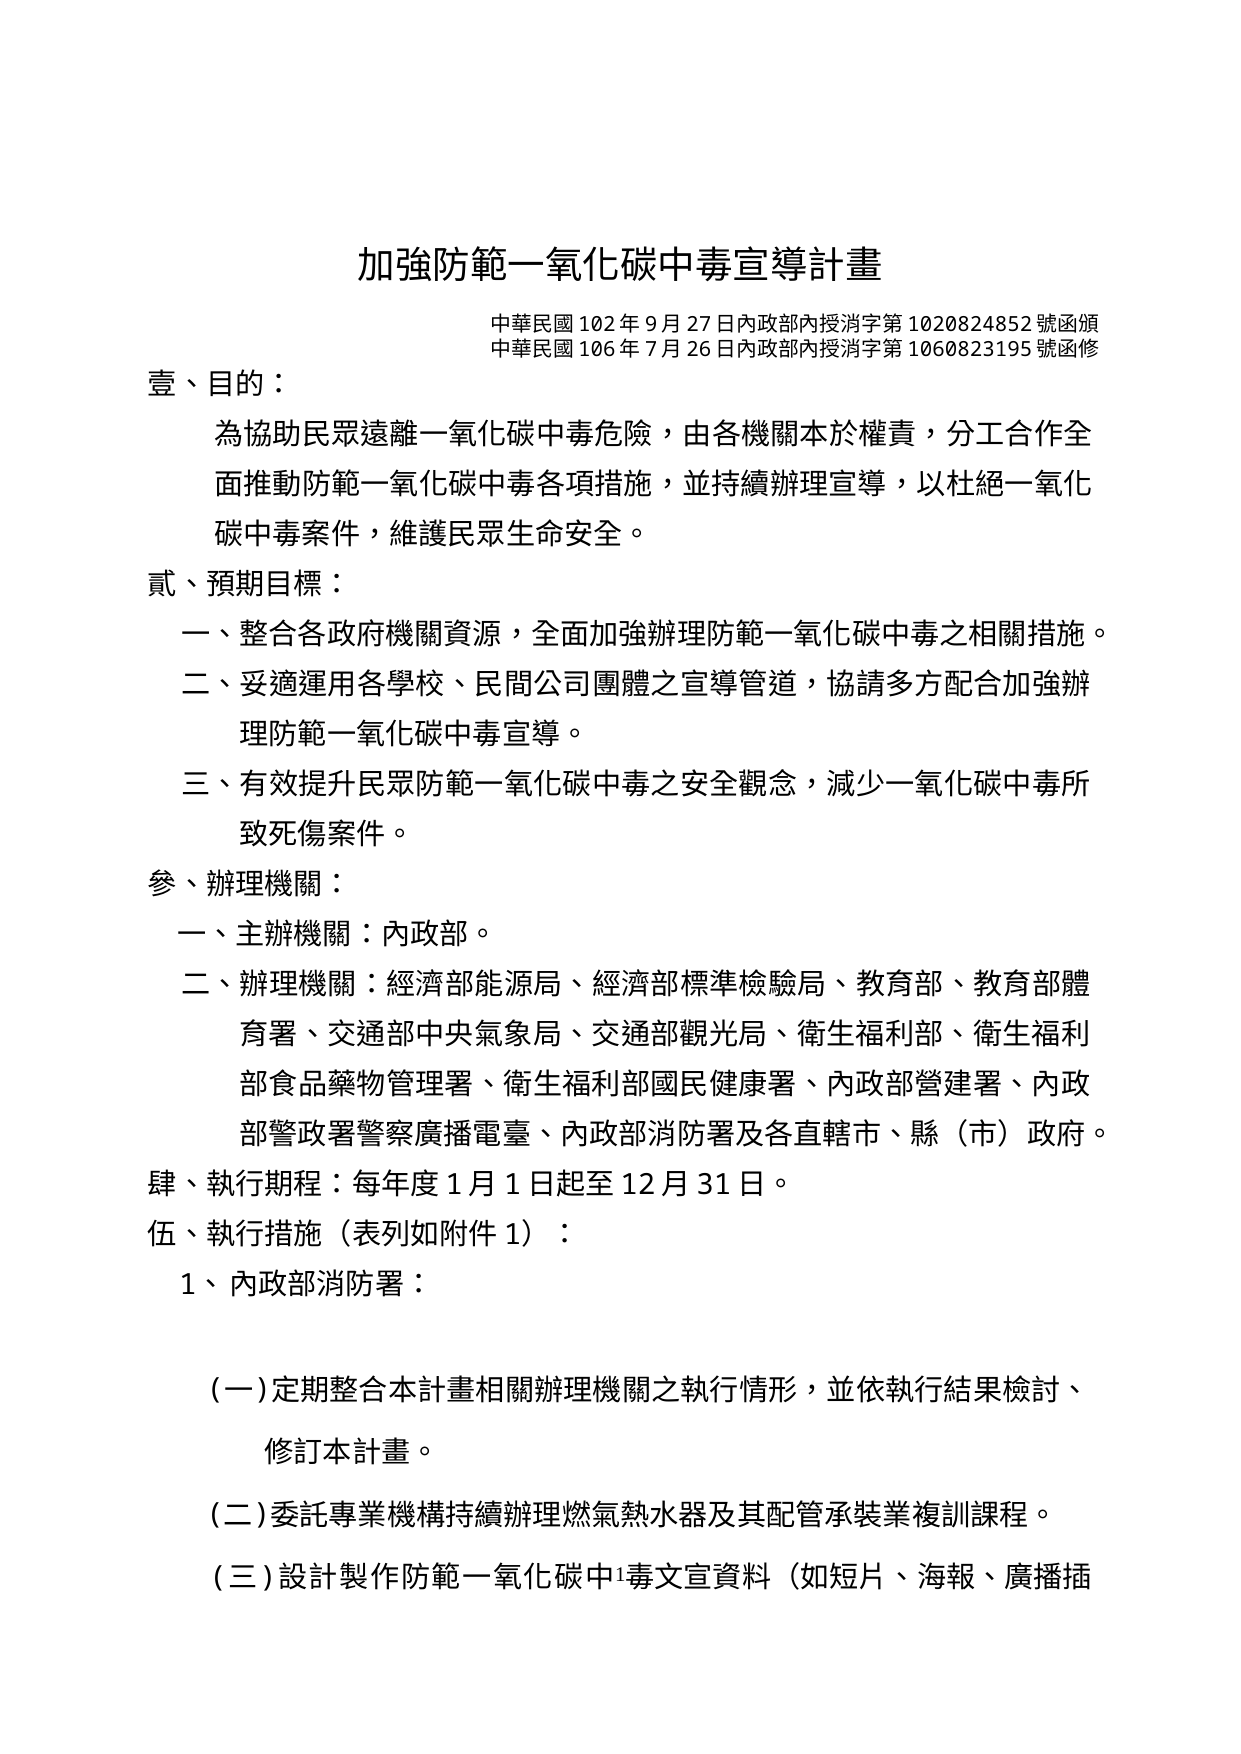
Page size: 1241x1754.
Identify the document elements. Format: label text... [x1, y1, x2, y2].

text 二、辦理機關：經濟部能源局、經濟部標準檢驗局、教育部、教育部體育署、交通部中央氣象局、交通部觀光局、衛生福利部、衛生福利部食品藥物管理署、衛生福利部國民健康署、內政部營建署、內政部警政署警察廣播電臺、內政部消防署及各直轄市、縣（市）政府。 [181, 954, 1092, 1154]
text 參、辦理機關： [148, 854, 1092, 904]
text (二)委託專業機構持續辦理燃氣熱水器及其配管承裝業複訓課程。 [148, 1471, 1092, 1533]
text 二、妥適運用各學校、民間公司團體之宣導管道，協請多方配合加強辦理防範一氧化碳中毒宣導。 [181, 654, 1092, 754]
text 伍、執行措施（表列如附件1）： [148, 1204, 1092, 1254]
text 加強防範一氧化碳中毒宣導計畫 [148, 221, 1092, 283]
text 一、主辦機關：內政部。 [148, 904, 1092, 954]
text 貳、預期目標： [148, 554, 1092, 604]
text 為協助民眾遠離一氧化碳中毒危險，由各機關本於權責，分工合作全面推動防範一氧化碳中毒各項措施，並持續辦理宣導，以杜絕一氧化碳中毒案件，維護民眾生命安全。 [214, 404, 1092, 554]
text 中華民國106年7月26日內政部內授消字第1060823195號函修正 [490, 336, 1113, 361]
text (三)設計製作防範一氧化碳中毒文宣資料（如短片、海報、廣播插 [148, 1533, 1092, 1596]
text 壹、目的： [148, 354, 1092, 404]
text 中華民國102年9月27日內政部內授消字第1020824852號函頒 [490, 311, 1113, 336]
text (一)定期整合本計畫相關辦理機關之執行情形，並依執行結果檢討、修訂本計畫。 [148, 1346, 1092, 1471]
text 三、有效提升民眾防範一氧化碳中毒之安全觀念，減少一氧化碳中毒所致死傷案件。 [181, 754, 1092, 854]
text 一、整合各政府機關資源，全面加強辦理防範一氧化碳中毒之相關措施。 [181, 604, 1092, 654]
text 肆、執行期程：每年度1月1日起至12月31日。 [148, 1154, 1092, 1204]
list 內政部消防署： [179, 1254, 1092, 1304]
